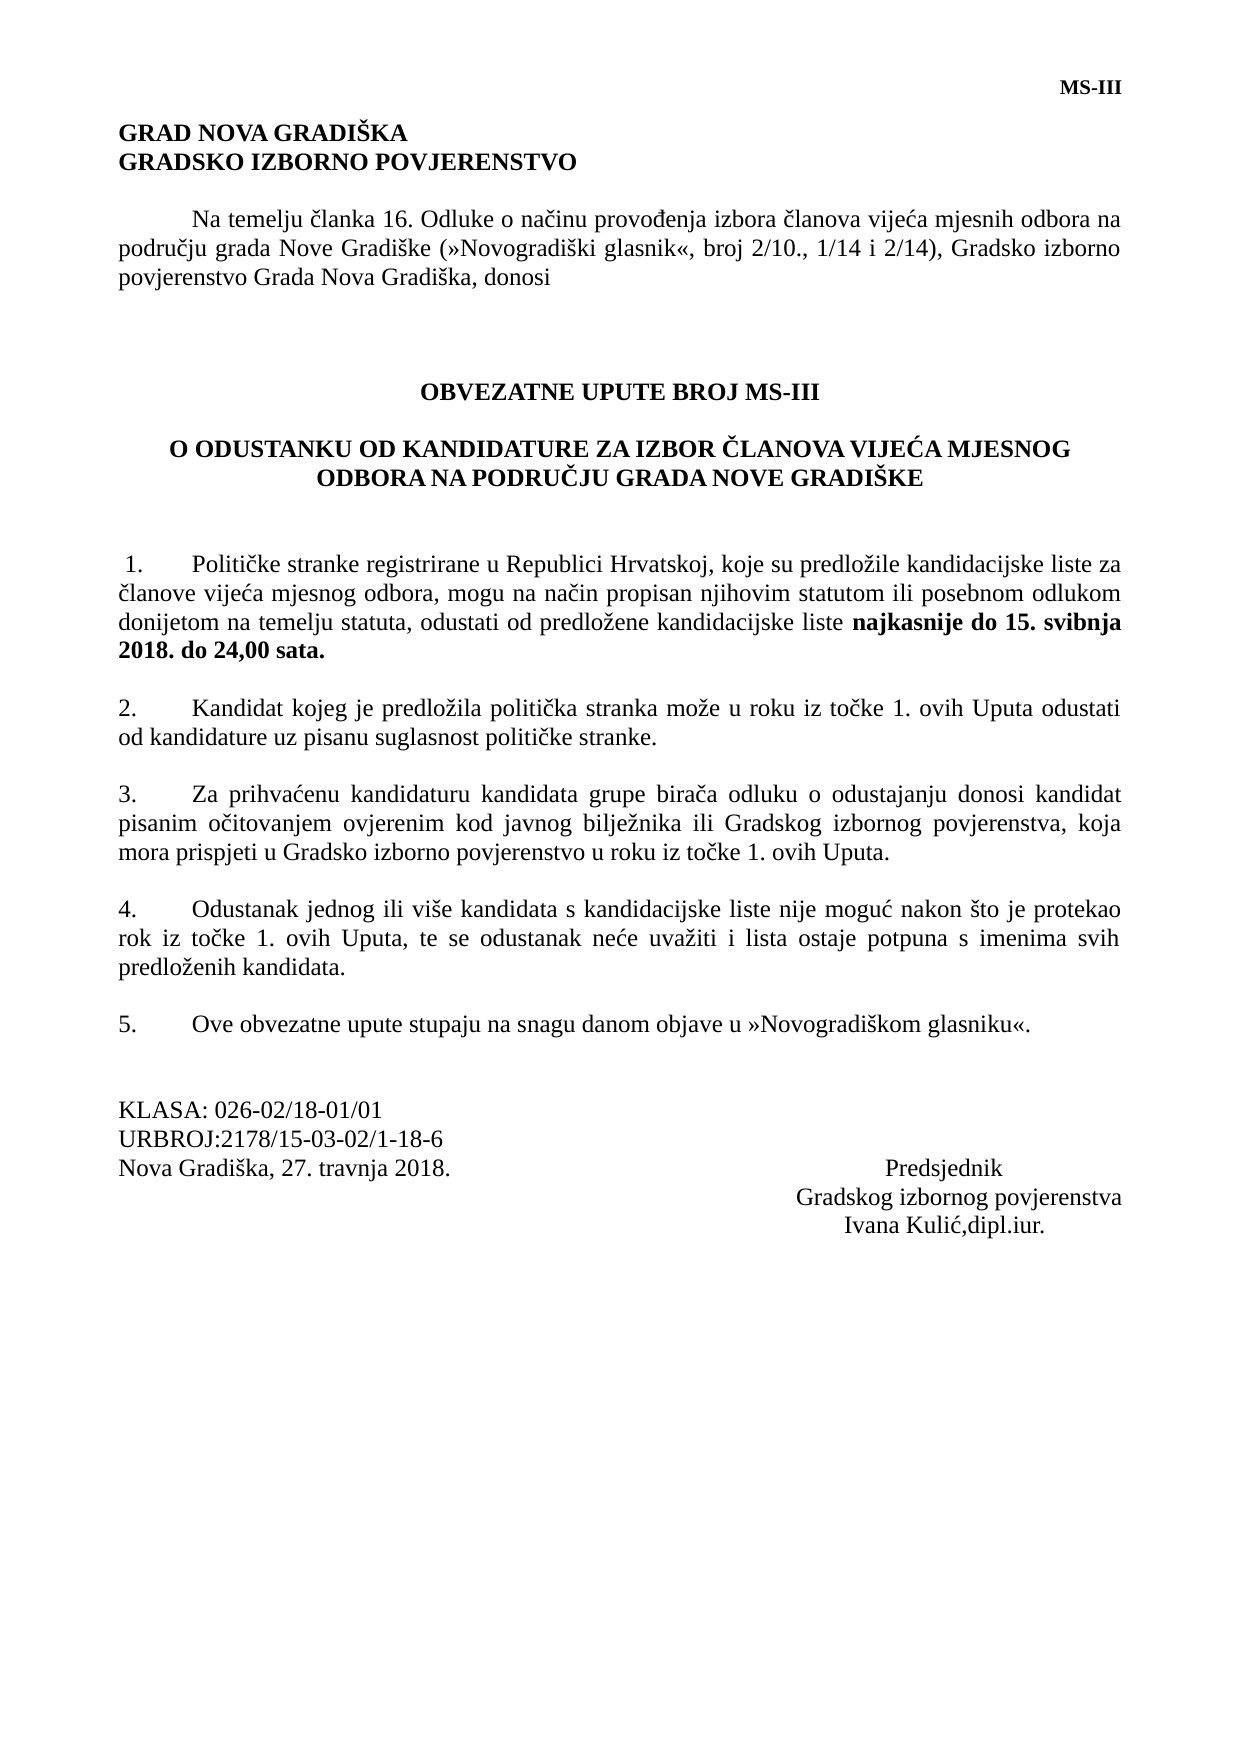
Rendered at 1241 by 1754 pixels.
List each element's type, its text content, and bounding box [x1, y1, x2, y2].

text KLASA: 026-02/18-01/01 [118, 1096, 1122, 1124]
text OBVEZATNE UPUTE BROJ MS-III [118, 377, 1122, 406]
text 4. Odustanak jednog ili više kandidata s kandidacijske liste nije moguć nakon što je protekao rok iz točke 1. ovih Uputa, te se odustanak neće uvažiti i lista ostaje potpuna s imenima svih predloženih kandidata. [118, 894, 1122, 981]
text O ODUSTANKU OD KANDIDATURE ZA IZBOR ČLANOVA VIJEĆA MJESNOG ODBORA NA PODRUČJU GRADA NOVE GRADIŠKE [118, 434, 1122, 492]
text 5. Ove obvezatne upute stupaju na snagu danom objave u »Novogradiškom glasniku«. [118, 1009, 1122, 1038]
text Gradskog izbornog povjerenstva [118, 1182, 1122, 1211]
text 1. Političke stranke registrirane u Republici Hrvatskoj, koje su predložile kandidacijske liste za članove vijeća mjesnog odbora, mogu na način propisan njihovim statutom ili posebnom odlukom donijetom na temelju statuta, odustati od predložene kandidacijske liste najkasnije do 15. svibnja 2018. do 24,00 sata. [118, 549, 1122, 664]
text 2. Kandidat kojeg je predložila politička stranka može u roku iz točke 1. ovih Uputa odustati od kandidature uz pisanu suglasnost političke stranke. [118, 693, 1122, 751]
text GRAD NOVA GRADIŠKA [118, 118, 1122, 147]
text 3. Za prihvaćenu kandidaturu kandidata grupe birača odluku o odustajanju donosi kandidat pisanim očitovanjem ovjerenim kod javnog bilježnika ili Gradskog izbornog povjerenstva, koja mora prispjeti u Gradsko izborno povjerenstvo u roku iz točke 1. ovih Uputa. [118, 779, 1122, 866]
text GRADSKO IZBORNO POVJERENSTVO [118, 147, 1122, 176]
text Nova Gradiška, 27. travnja 2018. Predsjednik [118, 1153, 1122, 1182]
text URBROJ:2178/15-03-02/1-18-6 [118, 1124, 1122, 1153]
text Na temelju članka 16. Odluke o načinu provođenja izbora članova vijeća mjesnih odbora na području grada Nove Gradiške (»Novogradiški glasnik«, broj 2/10., 1/14 i 2/14), Gradsko izborno povjerenstvo Grada Nova Gradiška, donosi [118, 204, 1122, 291]
text Ivana Kulić,dipl.iur. [118, 1211, 1122, 1239]
